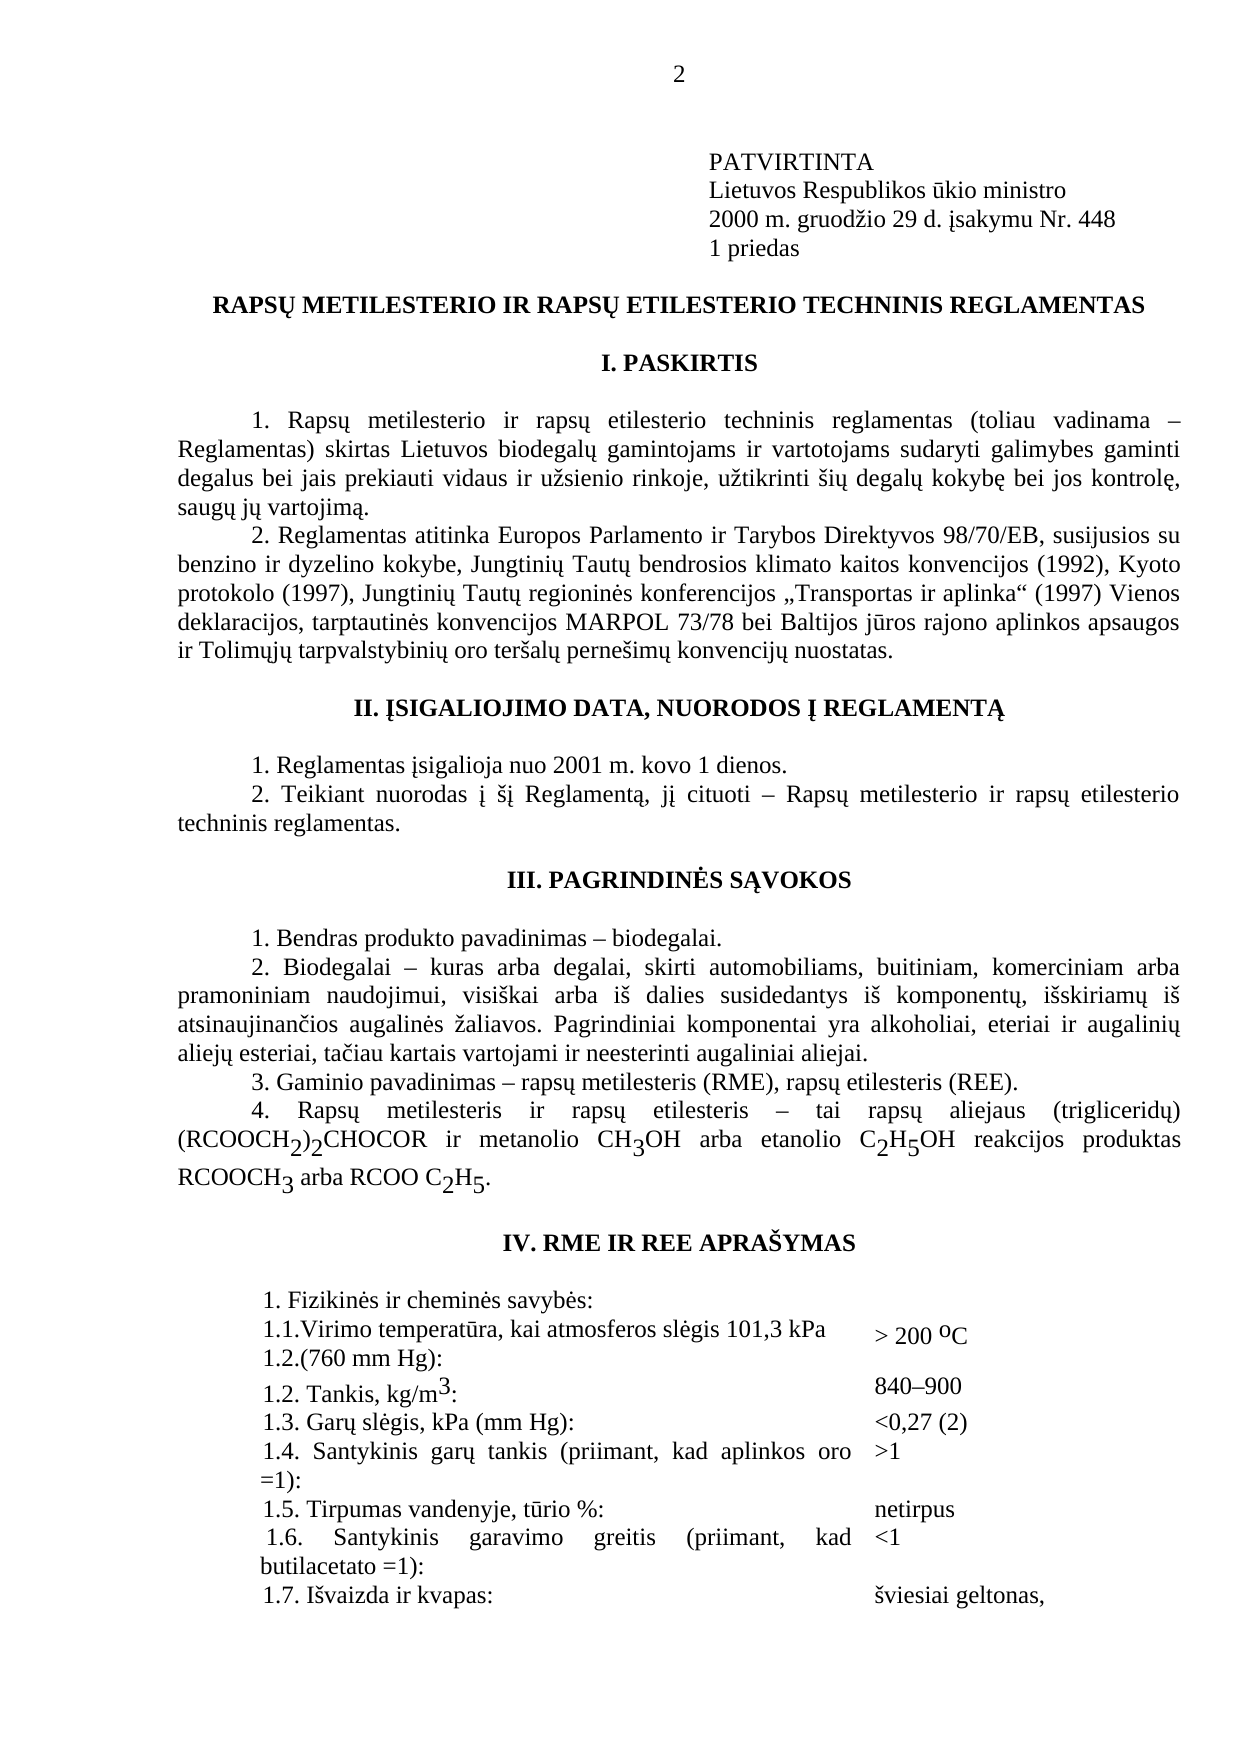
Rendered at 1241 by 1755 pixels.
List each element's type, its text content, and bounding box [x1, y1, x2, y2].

table_cell netirpus [863, 1494, 1181, 1522]
table_cell 1.4. Santykinis garų tankis (priimant, kad aplinkos oro =1): [177, 1436, 863, 1494]
text 2. Teikiant nuorodas į šį Reglamentą, jį cituoti – Rapsų metilesterio ir rapsų etilesterio techninis reglamentas. [177, 779, 1181, 837]
table_cell 1.7. Išvaizda ir kvapas: [177, 1580, 863, 1609]
text 1. Bendras produkto pavadinimas – biodegalai. [177, 923, 1181, 952]
text 1 priedas [177, 233, 1181, 262]
text 2. Biodegalai – kuras arba degalai, skirti automobiliams, buitiniam, komerciniam arba pramoniniam naudojimui, visiškai arba iš dalies susidedantys iš komponentų, išskiriamų iš atsinaujinančios augalinės žaliavos. Pagrindiniai komponentai yra alkoholiai, eteriai ir augalinių aliejų esteriai, tačiau kartais vartojami ir neesterinti augaliniai aliejai. [177, 952, 1181, 1067]
table_cell šviesiai geltonas, [863, 1580, 1181, 1609]
text 4. Rapsų metilesteris ir rapsų etilesteris – tai rapsų aliejaus (trigliceridų) (RCOOCH2)2CHOCOR ir metanolio CH3OH arba etanolio C2H5OH reakcijos produktas RCOOCH3 arba RCOO C2H5. [177, 1096, 1181, 1199]
table_cell > 200 oC [863, 1314, 1181, 1371]
table_header [863, 1285, 1181, 1314]
text 2. Reglamentas atitinka Europos Parlamento ir Tarybos Direktyvos 98/70/EB, susijusios su benzino ir dyzelino kokybe, Jungtinių Tautų bendrosios klimato kaitos konvencijos (1992), Kyoto protokolo (1997), Jungtinių Tautų regioninės konferencijos „Transportas ir aplinka“ (1997) Vienos deklaracijos, tarptautinės konvencijos MARPOL 73/78 bei Baltijos jūros rajono aplinkos apsaugos ir Tolimųjų tarpvalstybinių oro teršalų pernešimų konvencijų nuostatas. [177, 521, 1181, 664]
text Lietuvos Respublikos ūkio ministro [177, 176, 1181, 204]
table_cell 1.6. Santykinis garavimo greitis (priimant, kad butilacetato =1): [177, 1523, 863, 1580]
table_cell <0,27 (2) [863, 1408, 1181, 1436]
text 1. Rapsų metilesterio ir rapsų etilesterio techninis reglamentas (toliau vadinama – Reglamentas) skirtas Lietuvos biodegalų gamintojams ir vartotojams sudaryti galimybes gaminti degalus bei jais prekiauti vidaus ir užsienio rinkoje, užtikrinti šių degalų kokybę bei jos kontrolę, saugų jų vartojimą. [177, 406, 1181, 521]
text 3. Gaminio pavadinimas – rapsų metilesteris (RME), rapsų etilesteris (REE). [177, 1067, 1181, 1096]
text RAPSŲ METILESTERIO IR RAPSŲ ETILESTERIO TECHNINIS REGLAMENTAS [177, 291, 1181, 319]
text I. PASKIRTIS [177, 348, 1181, 377]
table_cell 840–900 [863, 1371, 1181, 1407]
table_cell 1.2. Tankis, kg/m3: [177, 1371, 863, 1407]
text 2000 m. gruodžio 29 d. įsakymu Nr. 448 [177, 204, 1181, 233]
table_cell 1.1.Virimo temperatūra, kai atmosferos slėgis 101,3 kPa 1.2.(760 mm Hg): [177, 1314, 863, 1371]
table_cell 1.3. Garų slėgis, kPa (mm Hg): [177, 1408, 863, 1436]
table_header 1. Fizikinės ir cheminės savybės: [177, 1285, 863, 1314]
text 1. Reglamentas įsigalioja nuo 2001 m. kovo 1 dienos. [177, 751, 1181, 779]
table_cell >1 [863, 1436, 1181, 1494]
table_cell 1.5. Tirpumas vandenyje, tūrio %: [177, 1494, 863, 1522]
table_cell <1 [863, 1523, 1181, 1580]
text PATVIRTINTA [177, 147, 1181, 176]
text III. PAGRINDINĖS SĄVOKOS [177, 866, 1181, 894]
text II. ĮSIGALIOJIMO DATA, NUORODOS Į REGLAMENTĄ [177, 693, 1181, 722]
text IV. RME IR REE APRAŠYMAS [177, 1228, 1181, 1256]
